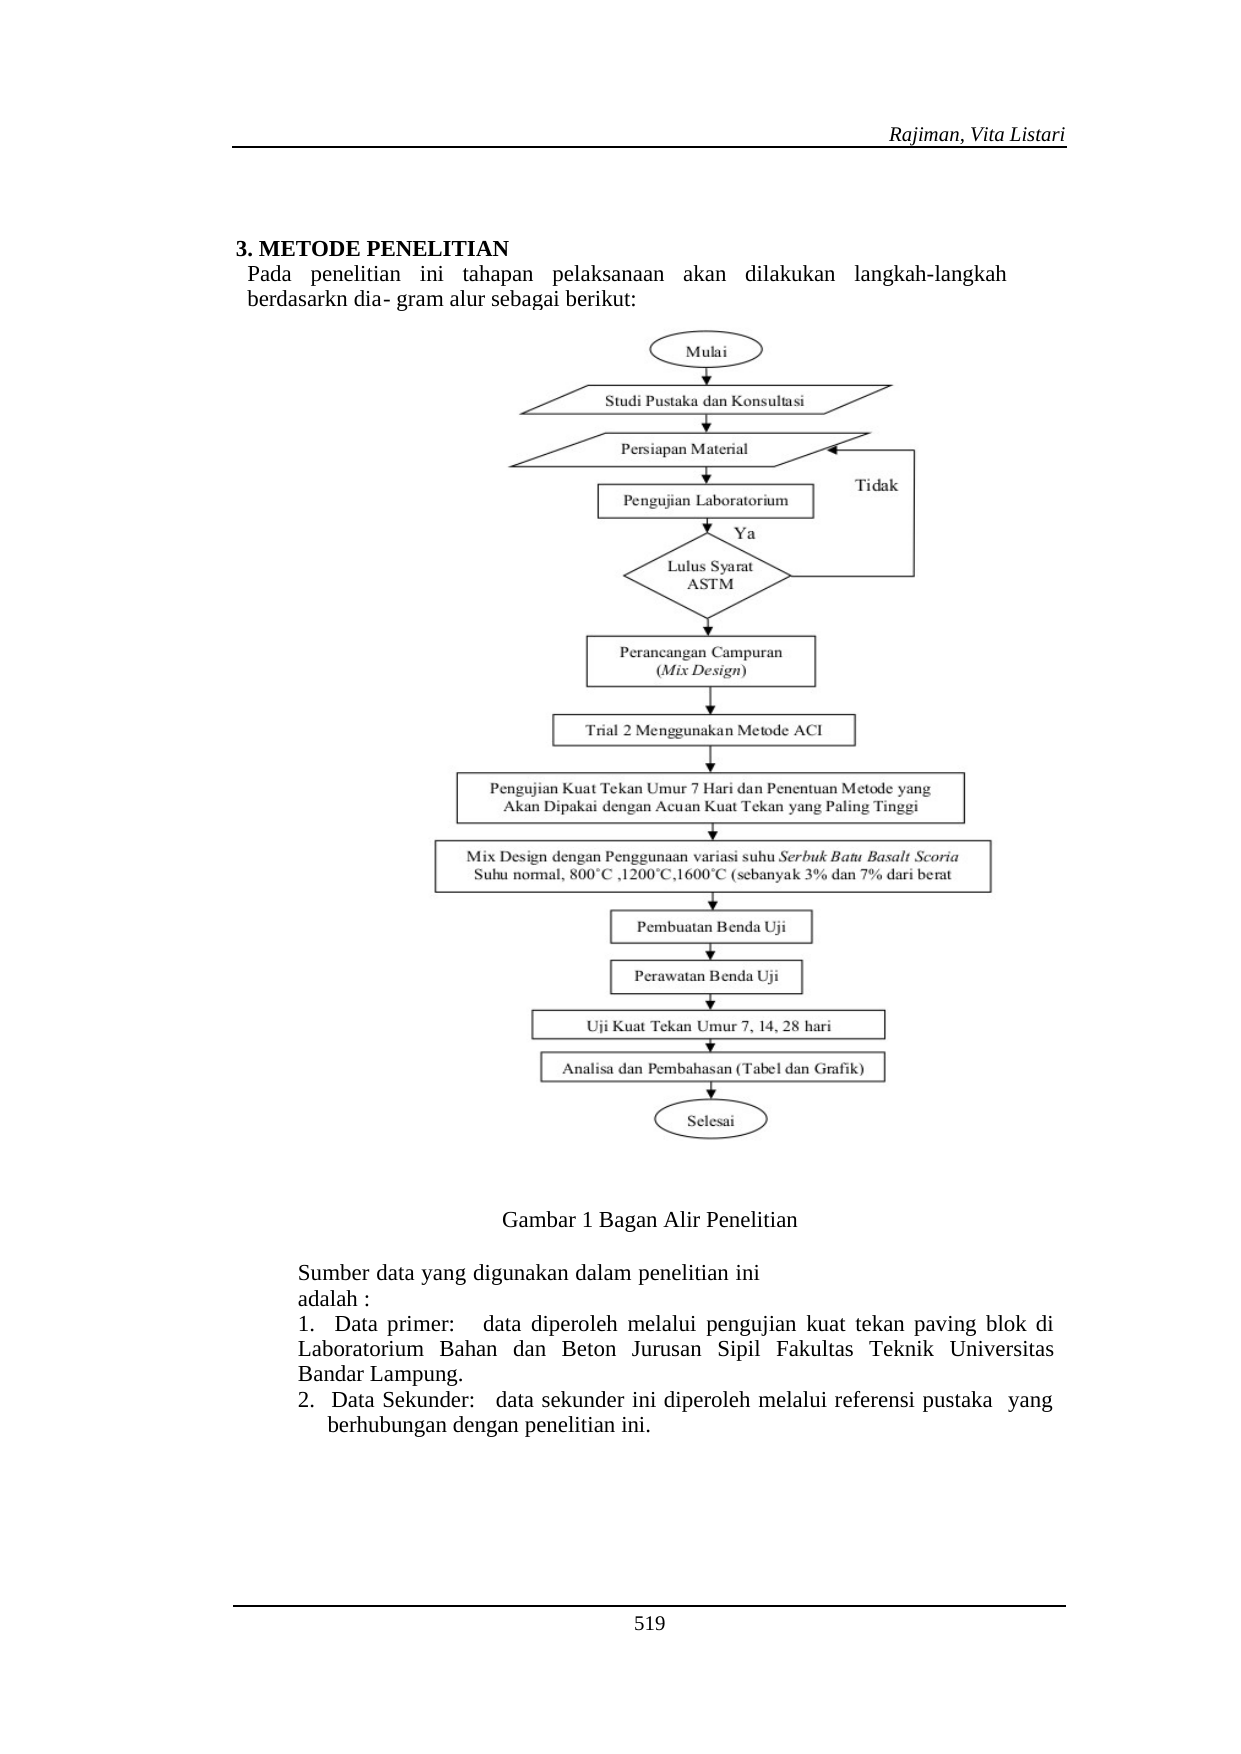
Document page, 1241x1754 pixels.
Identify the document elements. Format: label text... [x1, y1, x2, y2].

text 1. Data primer: data diperoleh melalui pengujian kuat tekan paving blok di Laboratorium Bahan dan Beton Jurusan Sipil Fakultas Teknik Universitas Bandar Lampung. [298, 1312, 1054, 1387]
text Sumber data yang digunakan dalam penelitian ini adalah : [298, 1259, 759, 1312]
text Gambar 1 Bagan Alir Penelitian [236, 1206, 1063, 1233]
text Pada penelitian ini tahapan pelaksanaan akan dilakukan langkah-langkah berdasarkn dia- gram alur sebagai berikut: [247, 261, 1007, 311]
text 3. METODE PENELITIAN [236, 234, 1064, 261]
picture [409, 310, 1013, 1154]
text 2. Data Sekunder: data sekunder ini diperoleh melalui referensi pustaka yang berhubungan dengan penelitian ini. [298, 1387, 1053, 1437]
